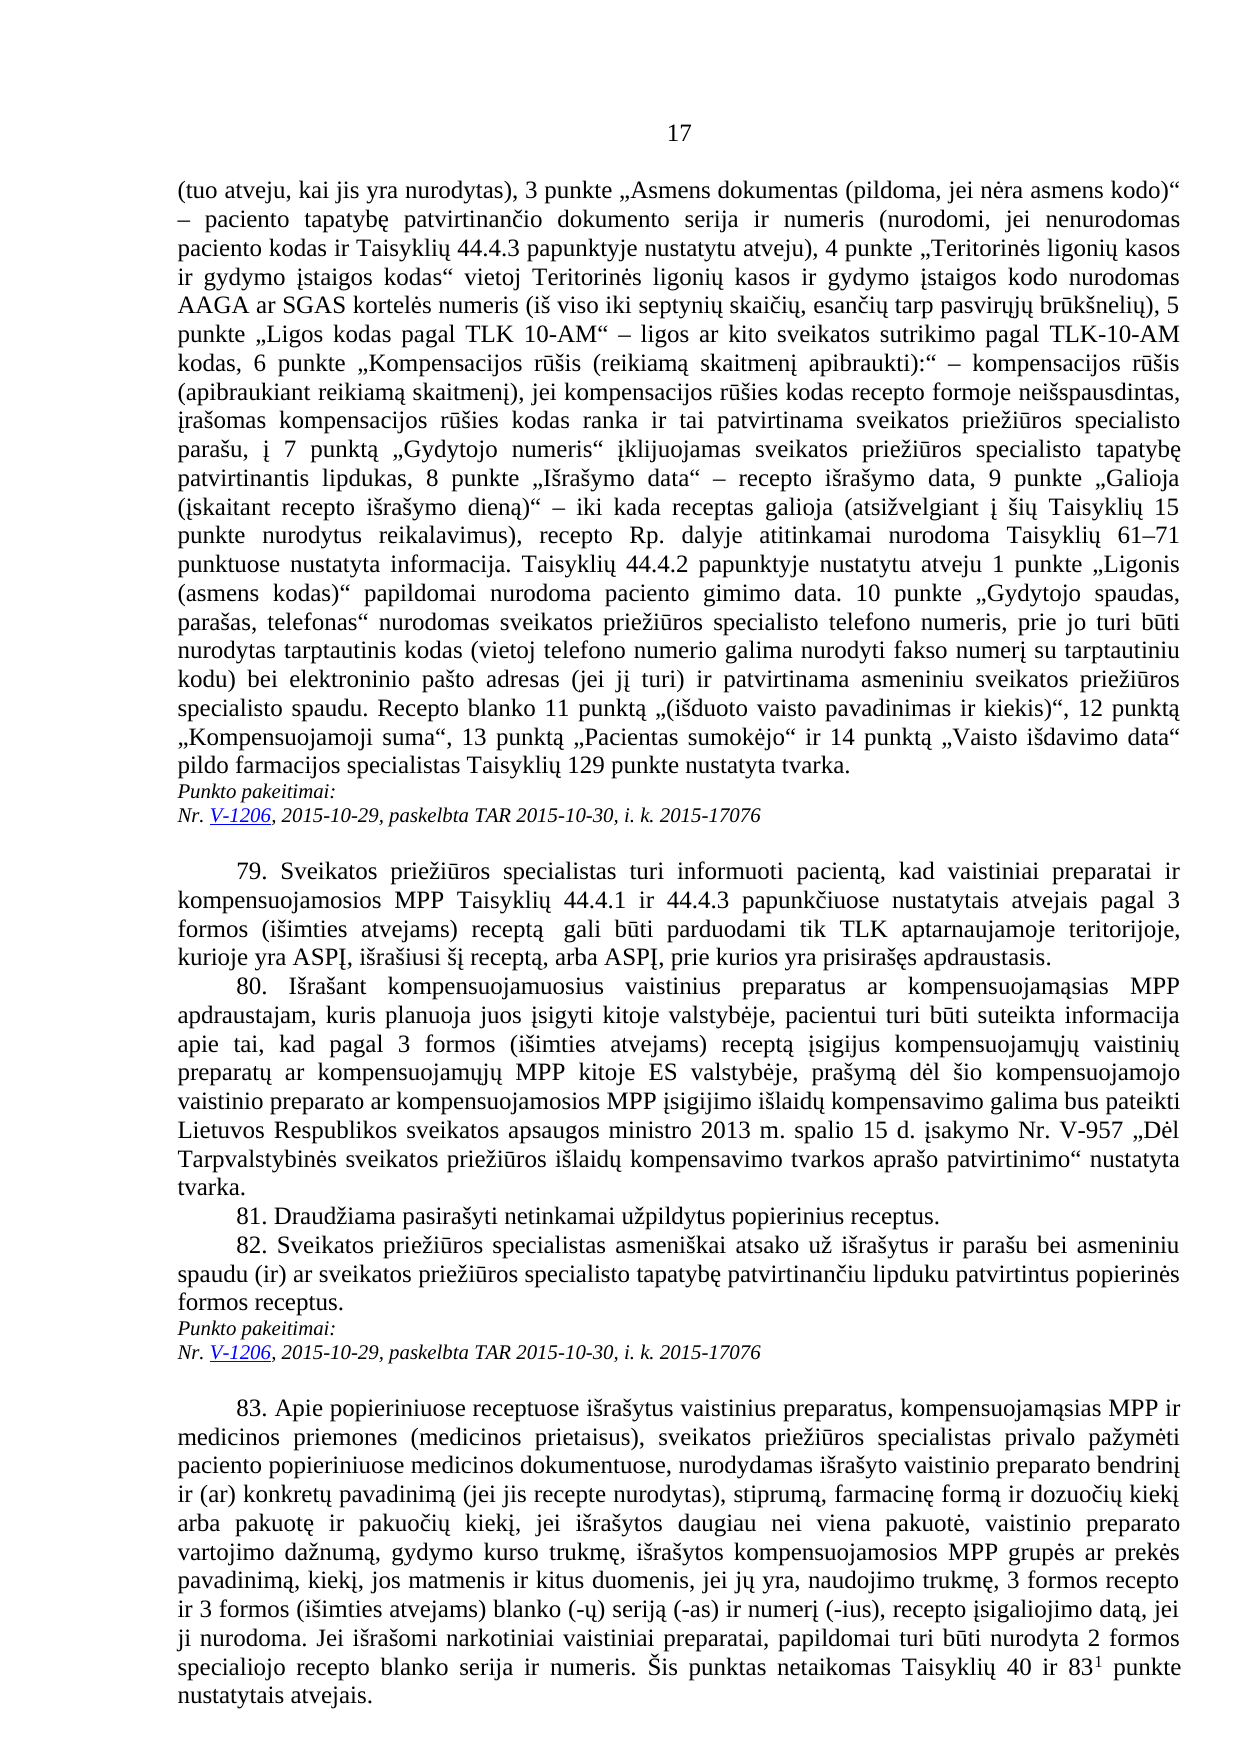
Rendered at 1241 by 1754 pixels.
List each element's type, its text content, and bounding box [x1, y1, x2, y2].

text 79. Sveikatos priežiūros specialistas turi informuoti pacientą, kad vaistiniai preparatai ir kompensuojamosios MPP Taisyklių 44.4.1 ir 44.4.3 papunkčiuose nustatytais atvejais pagal 3 formos (išimties atvejams) receptą gali būti parduodami tik TLK aptarnaujamoje teritorijoje, kurioje yra ASPĮ, išrašiusi šį receptą, arba ASPĮ, prie kurios yra prisirašęs apdraustasis. [177, 856, 1181, 971]
text (tuo atveju, kai jis yra nurodytas), 3 punkte „Asmens dokumentas (pildoma, jei nėra asmens kodo)“ – paciento tapatybę patvirtinančio dokumento serija ir numeris (nurodomi, jei nenurodomas paciento kodas ir Taisyklių 44.4.3 papunktyje nustatytu atveju), 4 punkte „Teritorinės ligonių kasos ir gydymo įstaigos kodas“ vietoj Teritorinės ligonių kasos ir gydymo įstaigos kodo nurodomas AAGA ar SGAS kortelės numeris (iš viso iki septynių skaičių, esančių tarp pasvirųjų brūkšnelių), 5 punkte „Ligos kodas pagal TLK 10-AM“ – ligos ar kito sveikatos sutrikimo pagal TLK-10-AM kodas, 6 punkte „Kompensacijos rūšis (reikiamą skaitmenį apibraukti):“ – kompensacijos rūšis (apibraukiant reikiamą skaitmenį), jei kompensacijos rūšies kodas recepto formoje neišspausdintas, įrašomas kompensacijos rūšies kodas ranka ir tai patvirtinama sveikatos priežiūros specialisto parašu, į 7 punktą „Gydytojo numeris“ įklijuojamas sveikatos priežiūros specialisto tapatybę patvirtinantis lipdukas, 8 punkte „Išrašymo data“ – recepto išrašymo data, 9 punkte „Galioja (įskaitant recepto išrašymo dieną)“ – iki kada receptas galioja (atsižvelgiant į šių Taisyklių 15 punkte nurodytus reikalavimus), recepto Rp. dalyje atitinkamai nurodoma Taisyklių 61–71 punktuose nustatyta informacija. Taisyklių 44.4.2 papunktyje nustatytu atveju 1 punkte „Ligonis (asmens kodas)“ papildomai nurodoma paciento gimimo data. 10 punkte „Gydytojo spaudas, parašas, telefonas“ nurodomas sveikatos priežiūros specialisto telefono numeris, prie jo turi būti nurodytas tarptautinis kodas (vietoj telefono numerio galima nurodyti fakso numerį su tarptautiniu kodu) bei elektroninio pašto adresas (jei jį turi) ir patvirtinama asmeniniu sveikatos priežiūros specialisto spaudu. Recepto blanko 11 punktą „(išduoto vaisto pavadinimas ir kiekis)“, 12 punktą „Kompensuojamoji suma“, 13 punktą „Pacientas sumokėjo“ ir 14 punktą „Vaisto išdavimo data“ pildo farmacijos specialistas Taisyklių 129 punkte nustatyta tvarka. [177, 176, 1181, 779]
text 81. Draudžiama pasirašyti netinkamai užpildytus popierinius receptus. [177, 1201, 1181, 1230]
text Nr. V-1206, 2015-10-29, paskelbta TAR 2015-10-30, i. k. 2015-17076 [177, 1340, 1181, 1364]
text Punkto pakeitimai: [177, 779, 1181, 803]
text Punkto pakeitimai: [177, 1316, 1181, 1340]
text 80. Išrašant kompensuojamuosius vaistinius preparatus ar kompensuojamąsias MPP apdraustajam, kuris planuoja juos įsigyti kitoje valstybėje, pacientui turi būti suteikta informacija apie tai, kad pagal 3 formos (išimties atvejams) receptą įsigijus kompensuojamųjų vaistinių preparatų ar kompensuojamųjų MPP kitoje ES valstybėje, prašymą dėl šio kompensuojamojo vaistinio preparato ar kompensuojamosios MPP įsigijimo išlaidų kompensavimo galima bus pateikti Lietuvos Respublikos sveikatos apsaugos ministro 2013 m. spalio 15 d. įsakymo Nr. V-957 „Dėl Tarpvalstybinės sveikatos priežiūros išlaidų kompensavimo tvarkos aprašo patvirtinimo“ nustatyta tvarka. [177, 971, 1181, 1201]
text 83. Apie popieriniuose receptuose išrašytus vaistinius preparatus, kompensuojamąsias MPP ir medicinos priemones (medicinos prietaisus), sveikatos priežiūros specialistas privalo pažymėti paciento popieriniuose medicinos dokumentuose, nurodydamas išrašyto vaistinio preparato bendrinį ir (ar) konkretų pavadinimą (jei jis recepte nurodytas), stiprumą, farmacinę formą ir dozuočių kiekį arba pakuotę ir pakuočių kiekį, jei išrašytos daugiau nei viena pakuotė, vaistinio preparato vartojimo dažnumą, gydymo kurso trukmę, išrašytos kompensuojamosios MPP grupės ar prekės pavadinimą, kiekį, jos matmenis ir kitus duomenis, jei jų yra, naudojimo trukmę, 3 formos recepto ir 3 formos (išimties atvejams) blanko (-ų) seriją (-as) ir numerį (-ius), recepto įsigaliojimo datą, jei ji nurodoma. Jei išrašomi narkotiniai vaistiniai preparatai, papildomai turi būti nurodyta 2 formos specialiojo recepto blanko serija ir numeris. Šis punktas netaikomas Taisyklių 40 ir 831 punkte nustatytais atvejais. [177, 1393, 1181, 1709]
text 82. Sveikatos priežiūros specialistas asmeniškai atsako už išrašytus ir parašu bei asmeniniu spaudu (ir) ar sveikatos priežiūros specialisto tapatybę patvirtinančiu lipduku patvirtintus popierinės formos receptus. [177, 1230, 1181, 1316]
text Nr. V-1206, 2015-10-29, paskelbta TAR 2015-10-30, i. k. 2015-17076 [177, 803, 1181, 827]
